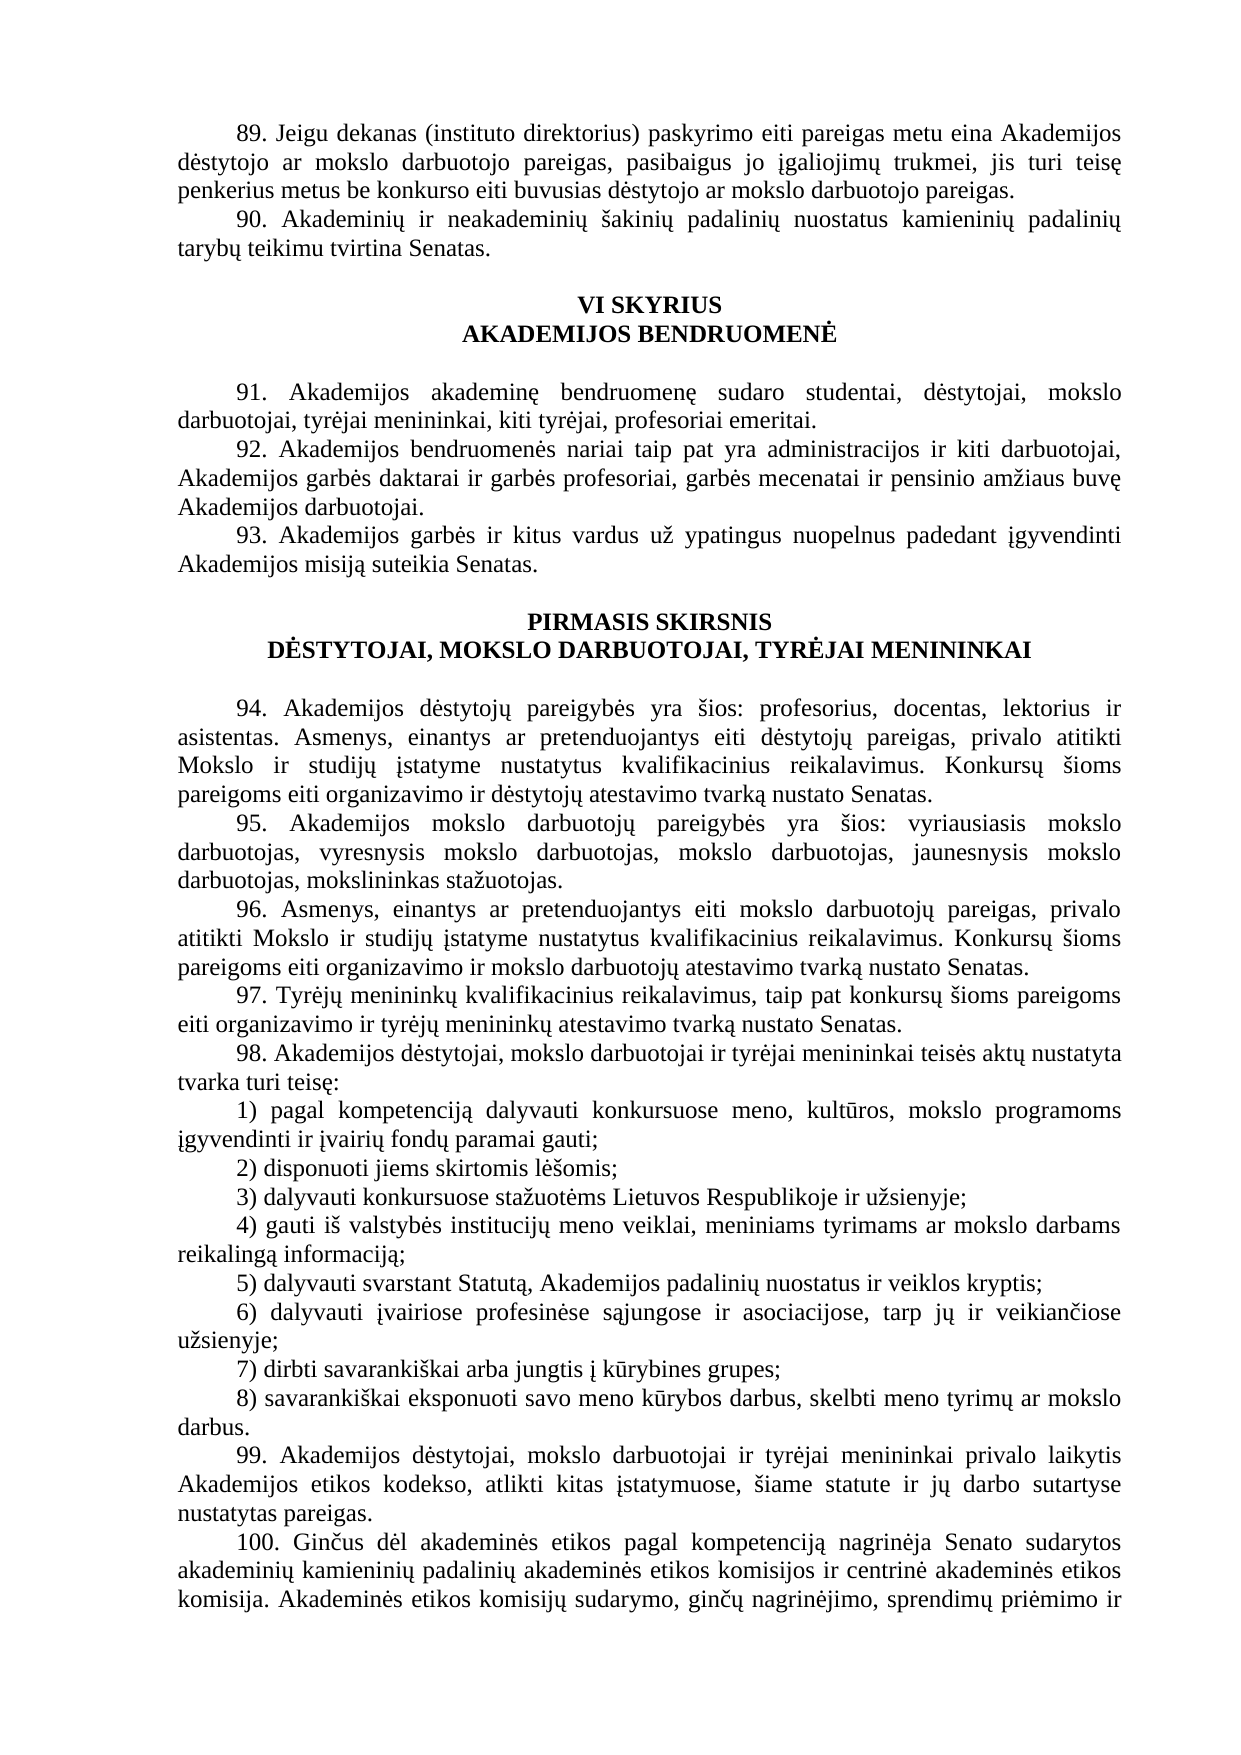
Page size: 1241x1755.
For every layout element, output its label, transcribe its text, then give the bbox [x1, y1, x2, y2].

text AKADEMIJOS BENDRUOMENĖ [177, 319, 1122, 348]
text 100. Ginčus dėl akademinės etikos pagal kompetenciją nagrinėja Senato sudarytos akademinių kamieninių padalinių akademinės etikos komisijos ir centrinė akademinės etikos komisija. Akademinės etikos komisijų sudarymo, ginčų nagrinėjimo, sprendimų priėmimo ir [177, 1527, 1122, 1613]
text 99. Akademijos dėstytojai, mokslo darbuotojai ir tyrėjai menininkai privalo laikytis Akademijos etikos kodekso, atlikti kitas įstatymuose, šiame statute ir jų darbo sutartyse nustatytas pareigas. [177, 1441, 1122, 1527]
text 97. Tyrėjų menininkų kvalifikacinius reikalavimus, taip pat konkursų šioms pareigoms eiti organizavimo ir tyrėjų menininkų atestavimo tvarką nustato Senatas. [177, 981, 1122, 1038]
text DĖSTYTOJAI, MOKSLO DARBUOTOJAI, TYRĖJAI MENININKAI [177, 636, 1122, 664]
text 6) dalyvauti įvairiose profesinėse sąjungose ir asociacijose, tarp jų ir veikiančiose užsienyje; [177, 1297, 1122, 1354]
text 90. Akademinių ir neakademinių šakinių padalinių nuostatus kamieninių padalinių tarybų teikimu tvirtina Senatas. [177, 204, 1122, 262]
text PIRMASIS SKIRSNIS [177, 607, 1122, 636]
text 96. Asmenys, einantys ar pretenduojantys eiti mokslo darbuotojų pareigas, privalo atitikti Mokslo ir studijų įstatyme nustatytus kvalifikacinius reikalavimus. Konkursų šioms pareigoms eiti organizavimo ir mokslo darbuotojų atestavimo tvarką nustato Senatas. [177, 894, 1122, 981]
text 91. Akademijos akademinę bendruomenę sudaro studentai, dėstytojai, mokslo darbuotojai, tyrėjai menininkai, kiti tyrėjai, profesoriai emeritai. [177, 377, 1122, 434]
text 8) savarankiškai eksponuoti savo meno kūrybos darbus, skelbti meno tyrimų ar mokslo darbus. [177, 1383, 1122, 1441]
text 89. Jeigu dekanas (instituto direktorius) paskyrimo eiti pareigas metu eina Akademijos dėstytojo ar mokslo darbuotojo pareigas, pasibaigus jo įgaliojimų trukmei, jis turi teisę penkerius metus be konkurso eiti buvusias dėstytojo ar mokslo darbuotojo pareigas. [177, 118, 1122, 204]
text 2) disponuoti jiems skirtomis lėšomis; [177, 1153, 1122, 1182]
text 98. Akademijos dėstytojai, mokslo darbuotojai ir tyrėjai menininkai teisės aktų nustatyta tvarka turi teisę: [177, 1038, 1122, 1096]
text 4) gauti iš valstybės institucijų meno veiklai, meniniams tyrimams ar mokslo darbams reikalingą informaciją; [177, 1211, 1122, 1268]
text 94. Akademijos dėstytojų pareigybės yra šios: profesorius, docentas, lektorius ir asistentas. Asmenys, einantys ar pretenduojantys eiti dėstytojų pareigas, privalo atitikti Mokslo ir studijų įstatyme nustatytus kvalifikacinius reikalavimus. Konkursų šioms pareigoms eiti organizavimo ir dėstytojų atestavimo tvarką nustato Senatas. [177, 693, 1122, 808]
text 7) dirbti savarankiškai arba jungtis į kūrybines grupes; [177, 1354, 1122, 1383]
text VI SKYRIUS [177, 291, 1122, 319]
text 92. Akademijos bendruomenės nariai taip pat yra administracijos ir kiti darbuotojai, Akademijos garbės daktarai ir garbės profesoriai, garbės mecenatai ir pensinio amžiaus buvę Akademijos darbuotojai. [177, 434, 1122, 521]
text 3) dalyvauti konkursuose stažuotėms Lietuvos Respublikoje ir užsienyje; [177, 1182, 1122, 1211]
text 1) pagal kompetenciją dalyvauti konkursuose meno, kultūros, mokslo programoms įgyvendinti ir įvairių fondų paramai gauti; [177, 1096, 1122, 1153]
text 93. Akademijos garbės ir kitus vardus už ypatingus nuopelnus padedant įgyvendinti Akademijos misiją suteikia Senatas. [177, 521, 1122, 578]
text 95. Akademijos mokslo darbuotojų pareigybės yra šios: vyriausiasis mokslo darbuotojas, vyresnysis mokslo darbuotojas, mokslo darbuotojas, jaunesnysis mokslo darbuotojas, mokslininkas stažuotojas. [177, 808, 1122, 894]
text 5) dalyvauti svarstant Statutą, Akademijos padalinių nuostatus ir veiklos kryptis; [177, 1268, 1122, 1297]
